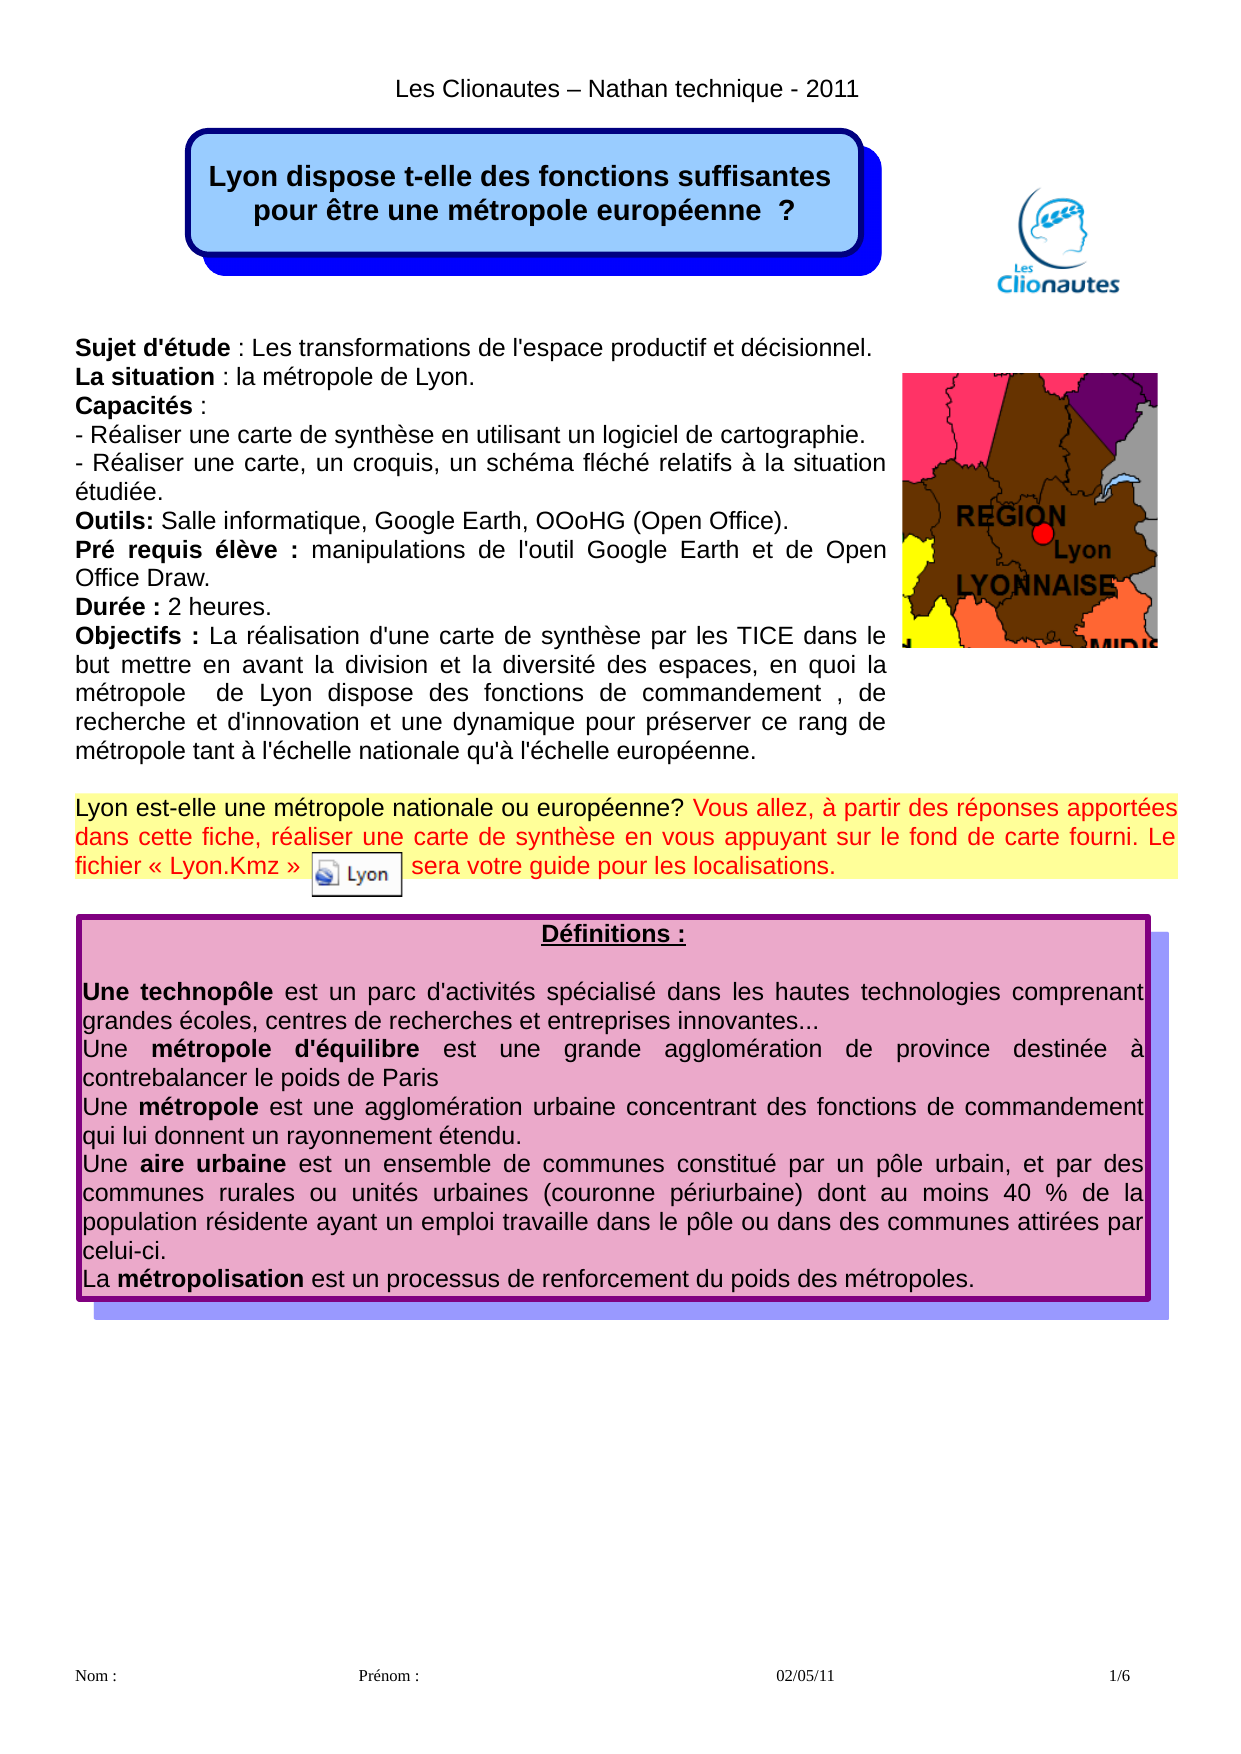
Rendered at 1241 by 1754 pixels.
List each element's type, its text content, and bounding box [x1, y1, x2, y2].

text Sujet d'étude : Les transformations de l'espace productif et décisionnel. [75, 333, 888, 362]
text Capacités : [75, 391, 888, 419]
list - Réaliser une carte de synthèse en utilisant un logiciel de cartographie. [75, 419, 888, 448]
picture [979, 171, 1138, 308]
text La situation : la métropole de Lyon. [75, 362, 888, 391]
text Outils: Salle informatique, Google Earth, OOoHG (Open Office). [75, 506, 888, 534]
list - Réaliser une carte, un croquis, un schéma fléché relatifs à la situation étudiée. [75, 448, 888, 506]
text Durée : 2 heures. [75, 592, 888, 621]
text Lyon est-elle une métropole nationale ou européenne? Vous allez, à partir des réponses apportées dans cette fiche, réaliser une carte de synthèse en vous appuyant sur le fond de carte fourni. Le fichier « Lyon.Kmz » sera votre guide pour les localisations. [75, 793, 1178, 879]
text Objectifs : La réalisation d'une carte de synthèse par les TICE dans le but mettre en avant la division et la diversité des espaces, en quoi la métropole de Lyon dispose des fonctions de commandement , de recherche et d'innovation et une dynamique pour préserver ce rang de métropole tant à l'échelle nationale qu'à l'échelle européenne. [75, 621, 888, 764]
text Pré requis élève : manipulations de l'outil Google Earth et de Open Office Draw. [75, 534, 888, 592]
picture [311, 852, 403, 897]
